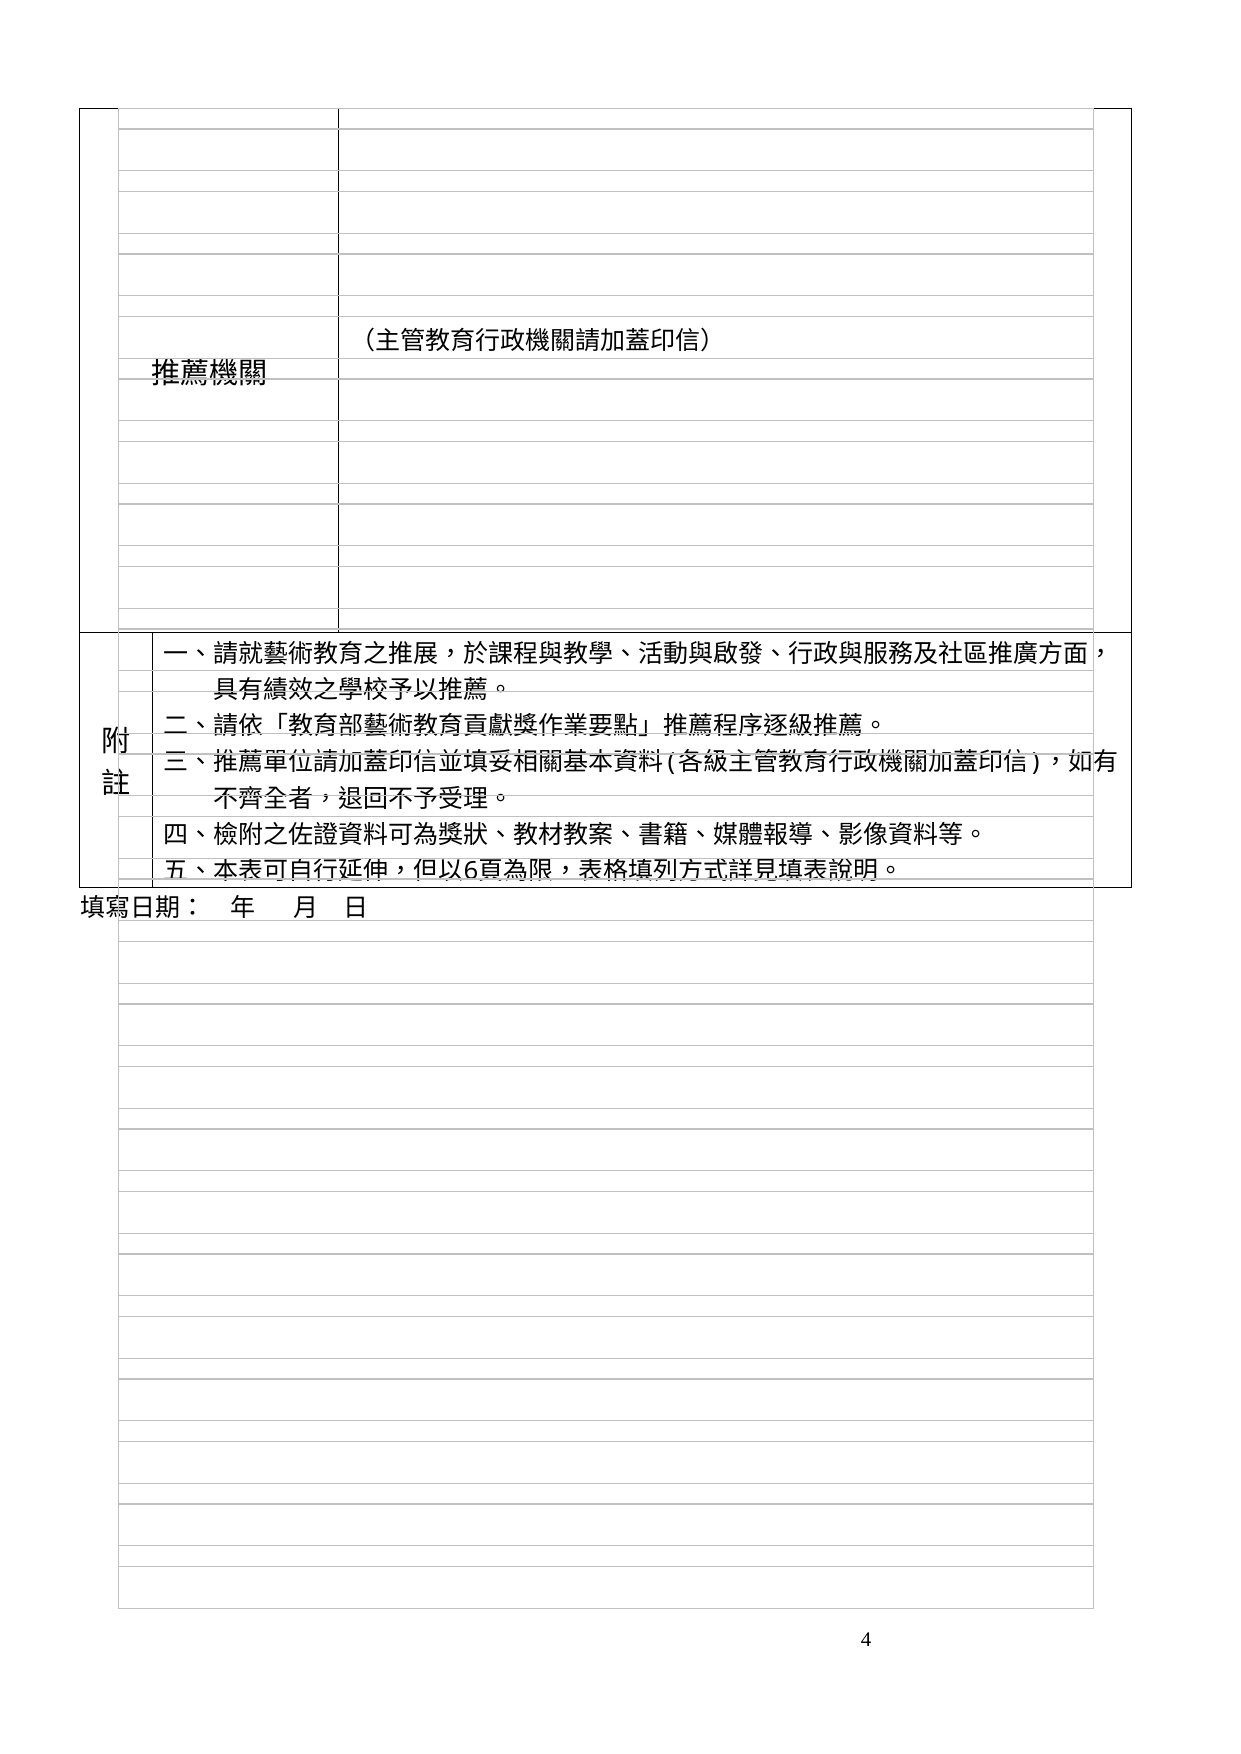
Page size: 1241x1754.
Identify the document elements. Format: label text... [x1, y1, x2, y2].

table_cell 附註 [119, 859, 152, 878]
table_cell 一、請就藝術教育之推展，於課程與教學、活動與啟發、行政與服務及社區推廣方面，具有績效之學校予以推薦。 二、請依「教育部藝術教育貢獻獎作業要點」推薦程序逐級推薦。 三、推薦單位請加蓋印信並填妥相關基本資料(各級主管教育行政機關加蓋印信)，如有 不齊全者，退回不予受理。 四、檢附之佐證資料可為獎狀、教材教案、書籍、媒體報導、影像資料等。 五、本表可自行延伸，但以6頁為限，表格填列方式詳見填表說明。 [153, 796, 1093, 816]
table_cell 推薦機關 [119, 442, 338, 483]
table_cell 附註 [119, 817, 152, 858]
table_cell [339, 359, 1093, 378]
table_cell 一、請就藝術教育之推展，於課程與教學、活動與啟發、行政與服務及社區推廣方面，具有績效之學校予以推薦。 二、請依「教育部藝術教育貢獻獎作業要點」推薦程序逐級推薦。 三、推薦單位請加蓋印信並填妥相關基本資料(各級主管教育行政機關加蓋印信)，如有 不齊全者，退回不予受理。 四、檢附之佐證資料可為獎狀、教材教案、書籍、媒體報導、影像資料等。 五、本表可自行延伸，但以6頁為限，表格填列方式詳見填表說明。 [153, 880, 1093, 887]
table_cell 推薦機關 [229, 359, 338, 378]
table_cell [339, 546, 1093, 566]
table_cell 推薦機關 [119, 171, 338, 191]
table_cell 附註 [126, 734, 152, 753]
table_cell [339, 255, 1093, 295]
table_cell 推薦機關 [119, 484, 338, 503]
table_cell 推薦機關 [119, 317, 338, 358]
table_cell 推薦機關 [119, 609, 338, 628]
table_cell 附註 [119, 796, 152, 816]
table_cell [1094, 109, 1131, 632]
table_cell 附註 [119, 880, 152, 887]
table_cell [339, 234, 1093, 253]
table_cell 推薦機關 [119, 546, 338, 566]
table_cell 推薦機關 [80, 109, 118, 632]
table_cell 附註 [80, 633, 118, 887]
table_cell 附註 [119, 735, 124, 753]
table_cell [339, 130, 1093, 170]
table_cell 推薦機關 [215, 359, 227, 378]
table_cell [339, 567, 1093, 608]
table_cell [339, 109, 1093, 128]
table_cell 附註 [119, 633, 152, 670]
table_cell 附註 [119, 755, 152, 795]
table_cell 一、請就藝術教育之推展，於課程與教學、活動與啟發、行政與服務及社區推廣方面，具有績效之學校予以推薦。 二、請依「教育部藝術教育貢獻獎作業要點」推薦程序逐級推薦。 三、推薦單位請加蓋印信並填妥相關基本資料(各級主管教育行政機關加蓋印信)，如有 不齊全者，退回不予受理。 四、檢附之佐證資料可為獎狀、教材教案、書籍、媒體報導、影像資料等。 五、本表可自行延伸，但以6頁為限，表格填列方式詳見填表說明。 [153, 817, 1093, 858]
table_cell [339, 171, 1093, 191]
table_cell 附註 [119, 671, 152, 691]
table_cell 一、請就藝術教育之推展，於課程與教學、活動與啟發、行政與服務及社區推廣方面，具有績效之學校予以推薦。 二、請依「教育部藝術教育貢獻獎作業要點」推薦程序逐級推薦。 三、推薦單位請加蓋印信並填妥相關基本資料(各級主管教育行政機關加蓋印信)，如有 不齊全者，退回不予受理。 四、檢附之佐證資料可為獎狀、教材教案、書籍、媒體報導、影像資料等。 五、本表可自行延伸，但以6頁為限，表格填列方式詳見填表說明。 [1094, 633, 1131, 887]
text 填寫日期： 年 月 日 [119, 888, 1043, 920]
table_cell 推薦機關 [119, 421, 338, 441]
table_cell 一、請就藝術教育之推展，於課程與教學、活動與啟發、行政與服務及社區推廣方面，具有績效之學校予以推薦。 二、請依「教育部藝術教育貢獻獎作業要點」推薦程序逐級推薦。 三、推薦單位請加蓋印信並填妥相關基本資料(各級主管教育行政機關加蓋印信)，如有 不齊全者，退回不予受理。 四、檢附之佐證資料可為獎狀、教材教案、書籍、媒體報導、影像資料等。 五、本表可自行延伸，但以6頁為限，表格填列方式詳見填表說明。 [153, 692, 1093, 733]
table_cell 推薦機關 [119, 109, 338, 128]
text 填寫日期： 年 月 日 [81, 888, 118, 924]
table_cell 推薦機關 [172, 359, 214, 378]
table_cell （主管教育行政機關請加蓋印信） [339, 317, 1093, 358]
table_cell 一、請就藝術教育之推展，於課程與教學、活動與啟發、行政與服務及社區推廣方面，具有績效之學校予以推薦。 二、請依「教育部藝術教育貢獻獎作業要點」推薦程序逐級推薦。 三、推薦單位請加蓋印信並填妥相關基本資料(各級主管教育行政機關加蓋印信)，如有 不齊全者，退回不予受理。 四、檢附之佐證資料可為獎狀、教材教案、書籍、媒體報導、影像資料等。 五、本表可自行延伸，但以6頁為限，表格填列方式詳見填表說明。 [153, 734, 1093, 753]
table_cell 推薦機關 [119, 192, 338, 233]
table_cell 推薦機關 [119, 380, 338, 420]
table_cell [339, 296, 1093, 316]
table_cell [339, 380, 1093, 420]
table_cell [339, 505, 1093, 545]
table_cell 推薦機關 [119, 130, 338, 170]
table_cell 一、請就藝術教育之推展，於課程與教學、活動與啟發、行政與服務及社區推廣方面，具有績效之學校予以推薦。 二、請依「教育部藝術教育貢獻獎作業要點」推薦程序逐級推薦。 三、推薦單位請加蓋印信並填妥相關基本資料(各級主管教育行政機關加蓋印信)，如有 不齊全者，退回不予受理。 四、檢附之佐證資料可為獎狀、教材教案、書籍、媒體報導、影像資料等。 五、本表可自行延伸，但以6頁為限，表格填列方式詳見填表說明。 [153, 755, 1093, 795]
table_cell 一、請就藝術教育之推展，於課程與教學、活動與啟發、行政與服務及社區推廣方面，具有績效之學校予以推薦。 二、請依「教育部藝術教育貢獻獎作業要點」推薦程序逐級推薦。 三、推薦單位請加蓋印信並填妥相關基本資料(各級主管教育行政機關加蓋印信)，如有 不齊全者，退回不予受理。 四、檢附之佐證資料可為獎狀、教材教案、書籍、媒體報導、影像資料等。 五、本表可自行延伸，但以6頁為限，表格填列方式詳見填表說明。 [876, 859, 1093, 878]
table_cell [339, 442, 1093, 483]
table_cell 推薦機關 [158, 359, 165, 372]
table_cell 一、請就藝術教育之推展，於課程與教學、活動與啟發、行政與服務及社區推廣方面，具有績效之學校予以推薦。 二、請依「教育部藝術教育貢獻獎作業要點」推薦程序逐級推薦。 三、推薦單位請加蓋印信並填妥相關基本資料(各級主管教育行政機關加蓋印信)，如有 不齊全者，退回不予受理。 四、檢附之佐證資料可為獎狀、教材教案、書籍、媒體報導、影像資料等。 五、本表可自行延伸，但以6頁為限，表格填列方式詳見填表說明。 [153, 633, 1093, 670]
table_cell 推薦機關 [119, 234, 338, 253]
table_cell 一、請就藝術教育之推展，於課程與教學、活動與啟發、行政與服務及社區推廣方面，具有績效之學校予以推薦。 二、請依「教育部藝術教育貢獻獎作業要點」推薦程序逐級推薦。 三、推薦單位請加蓋印信並填妥相關基本資料(各級主管教育行政機關加蓋印信)，如有 不齊全者，退回不予受理。 四、檢附之佐證資料可為獎狀、教材教案、書籍、媒體報導、影像資料等。 五、本表可自行延伸，但以6頁為限，表格填列方式詳見填表說明。 [153, 671, 1093, 691]
table_cell 推薦機關 [119, 296, 338, 316]
table_cell [339, 421, 1093, 441]
table_cell 推薦機關 [119, 359, 156, 378]
table_cell [339, 192, 1093, 233]
table_cell [339, 484, 1093, 503]
table_cell 附註 [119, 692, 152, 733]
table_cell 推薦機關 [119, 255, 338, 295]
table_cell [339, 609, 1093, 628]
table_cell 推薦機關 [119, 505, 338, 545]
table_cell 推薦機關 [119, 567, 338, 608]
